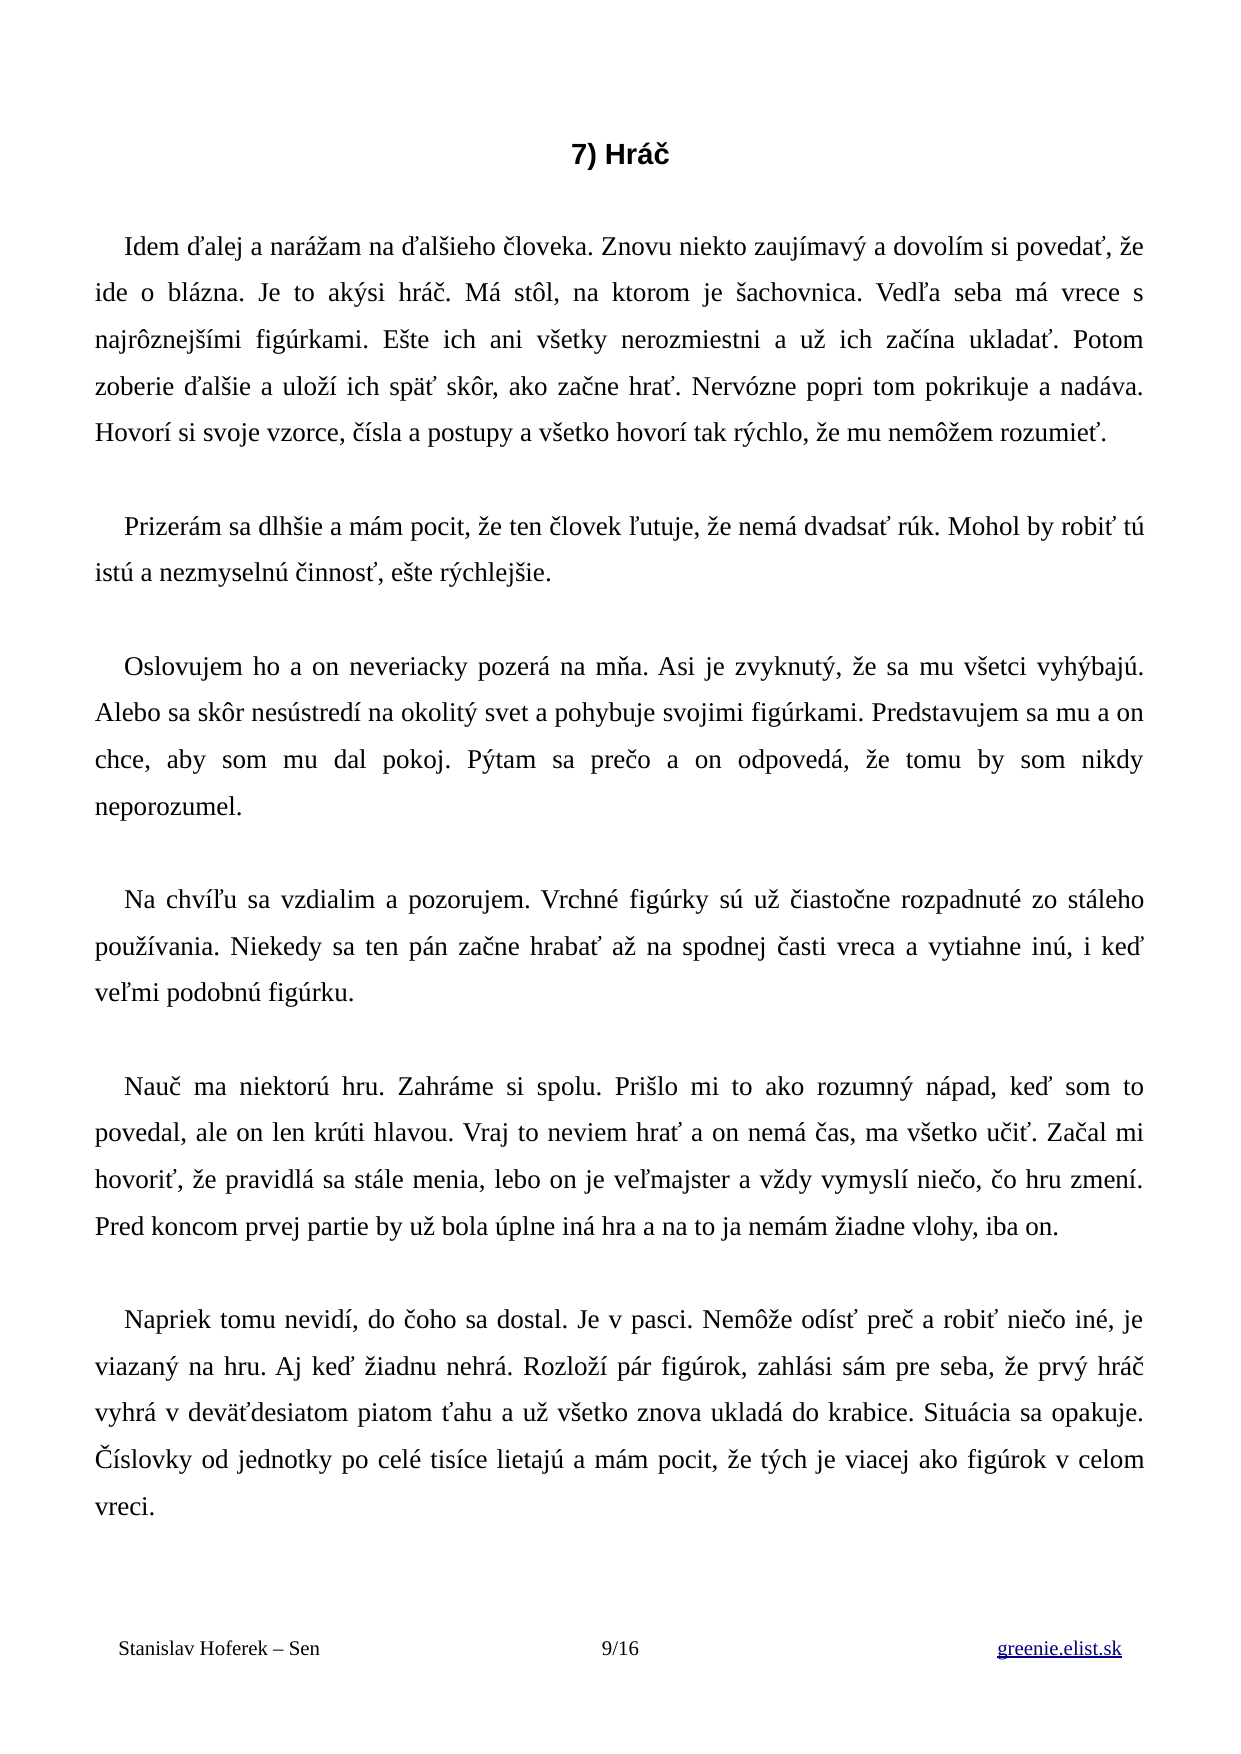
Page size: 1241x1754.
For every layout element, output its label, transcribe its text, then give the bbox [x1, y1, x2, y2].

text Napriek tomu nevidí, do čoho sa dostal. Je v pasci. Nemôže odísť preč a robiť niečo iné, je viazaný na hru. Aj keď žiadnu nehrá. Rozloží pár figúrok, zahlási sám pre seba, že prvý hráč vyhrá v deväťdesiatom piatom ťahu a už všetko znova ukladá do krabice. Situácia sa opakuje. Číslovky od jednotky po celé tisíce lietajú a mám pocit, že tých je viacej ako figúrok v celom vreci. [94, 1303, 1146, 1521]
text Prizerám sa dlhšie a mám pocit, že ten človek ľutuje, že nemá dvadsať rúk. Mohol by robiť tú istú a nezmyselnú činnosť, ešte rýchlejšie. [94, 509, 1146, 587]
text Idem ďalej a narážam na ďalšieho človeka. Znovu niekto zaujímavý a dovolím si povedať, že ide o blázna. Je to akýsi hráč. Má stôl, na ktorom je šachovnica. Vedľa seba má vrece s najrôznejšími figúrkami. Ešte ich ani všetky nerozmiestni a už ich začína ukladať. Potom zoberie ďalšie a uloží ich späť skôr, ako začne hrať. Nervózne popri tom pokrikuje a nadáva. Hovorí si svoje vzorce, čísla a postupy a všetko hovorí tak rýchlo, že mu nemôžem rozumieť. [94, 229, 1146, 447]
text Oslovujem ho a on neveriacky pozerá na mňa. Asi je zvyknutý, že sa mu všetci vyhýbajú. Alebo sa skôr nesústredí na okolitý svet a pohybuje svojimi figúrkami. Predstavujem sa mu a on chce, aby som mu dal pokoj. Pýtam sa prečo a on odpovedá, že tomu by som nikdy neporozumel. [94, 649, 1146, 821]
subtitle 7) Hráč [94, 137, 1146, 171]
text Na chvíľu sa vzdialim a pozorujem. Vrchné figúrky sú už čiastočne rozpadnuté zo stáleho používania. Niekedy sa ten pán začne hrabať až na spodnej časti vreca a vytiahne inú, i keď veľmi podobnú figúrku. [94, 883, 1146, 1007]
text Nauč ma niektorú hru. Zahráme si spolu. Prišlo mi to ako rozumný nápad, keď som to povedal, ale on len krúti hlavou. Vraj to neviem hrať a on nemá čas, ma všetko učiť. Začal mi hovoriť, že pravidlá sa stále menia, lebo on je veľmajster a vždy vymyslí niečo, čo hru zmení. Pred koncom prvej partie by už bola úplne iná hra a na to ja nemám žiadne vlohy, iba on. [94, 1069, 1146, 1241]
